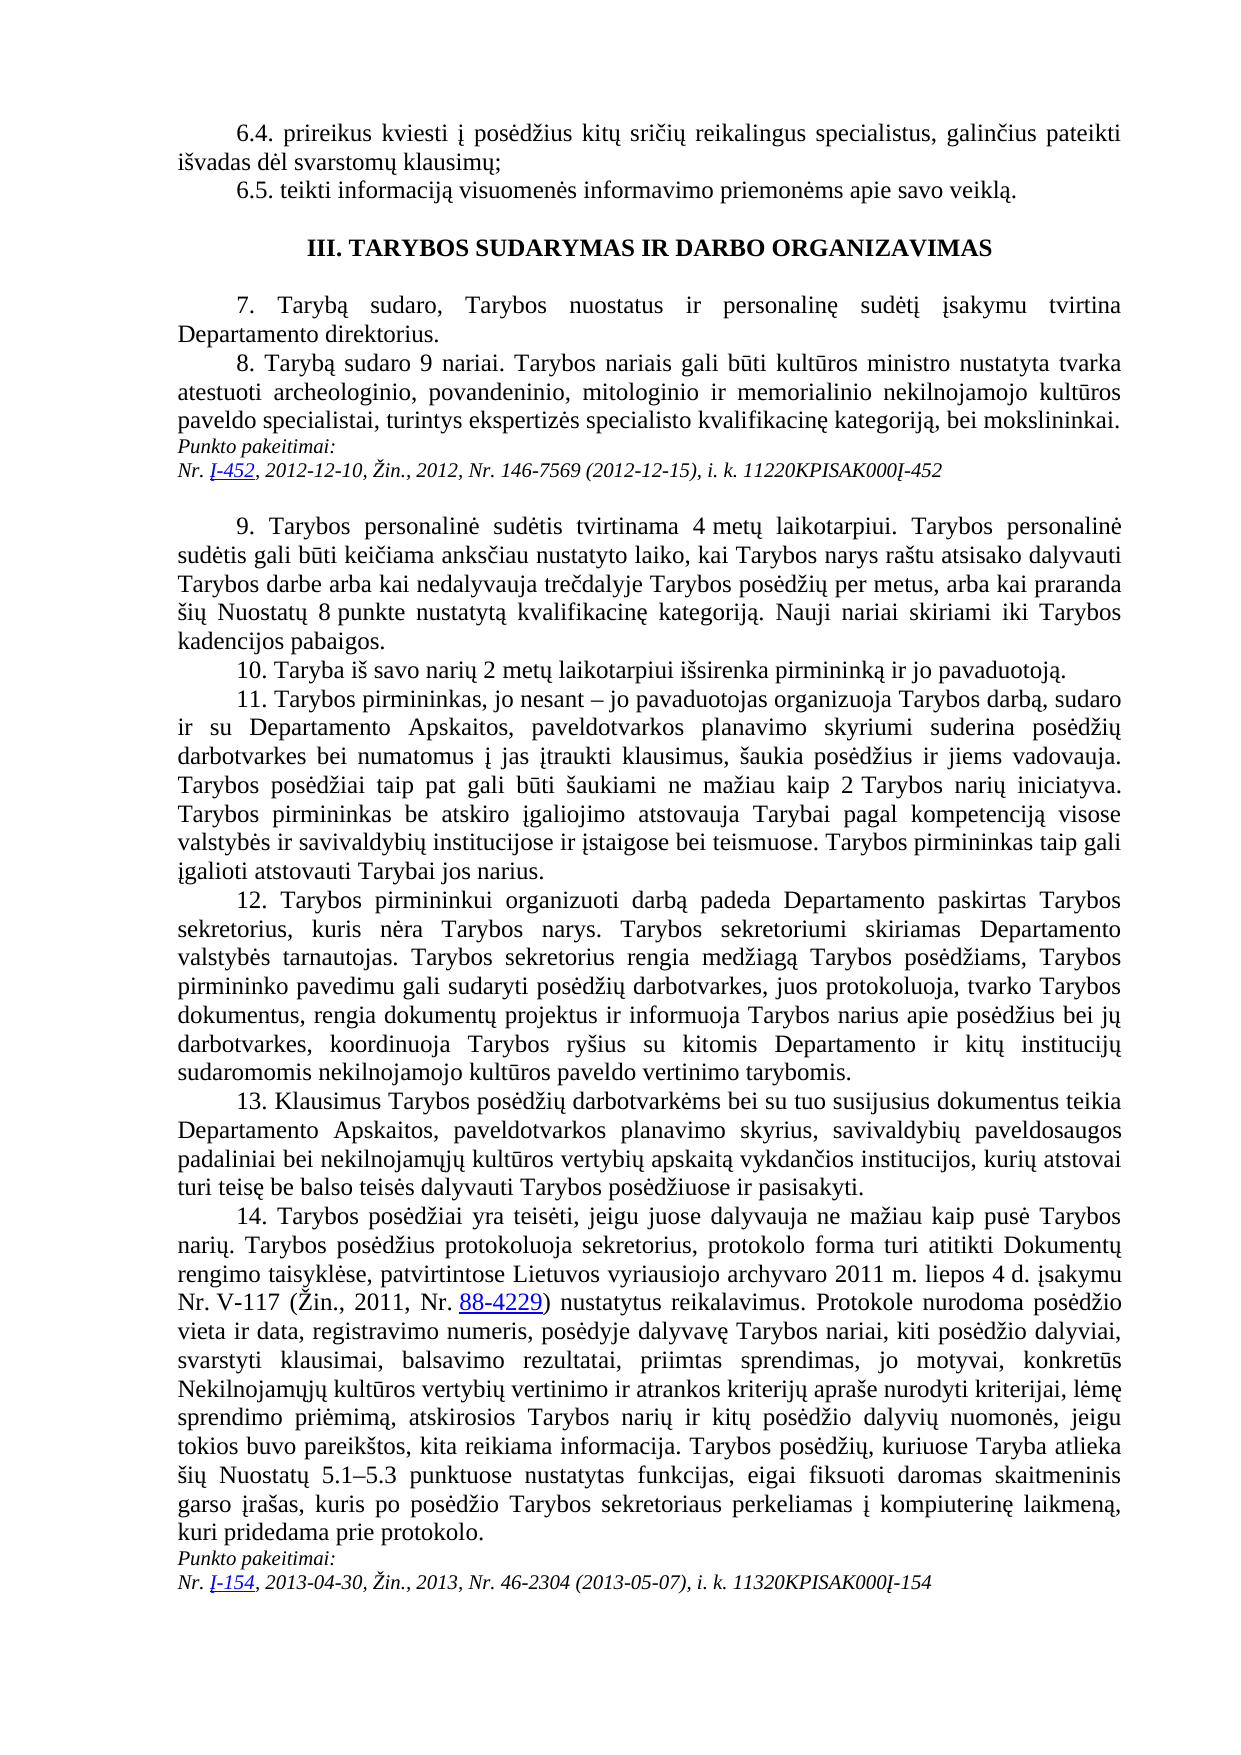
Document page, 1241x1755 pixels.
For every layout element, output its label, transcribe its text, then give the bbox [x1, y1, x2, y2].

text 13. Klausimus Tarybos posėdžių darbotvarkėms bei su tuo susijusius dokumentus teikia Departamento Apskaitos, paveldotvarkos planavimo skyrius, savivaldybių paveldosaugos padaliniai bei nekilnojamųjų kultūros vertybių apskaitą vykdančios institucijos, kurių atstovai turi teisę be balso teisės dalyvauti Tarybos posėdžiuose ir pasisakyti. [177, 1086, 1122, 1201]
text 8. Tarybą sudaro 9 nariai. Tarybos nariais gali būti kultūros ministro nustatyta tvarka atestuoti archeologinio, povandeninio, mitologinio ir memorialinio nekilnojamojo kultūros paveldo specialistai, turintys ekspertizės specialisto kvalifikacinę kategoriją, bei mokslininkai. [177, 348, 1122, 434]
text Punkto pakeitimai: [177, 1546, 1122, 1570]
text 6.5. teikti informaciją visuomenės informavimo priemonėms apie savo veiklą. [177, 176, 1122, 204]
text 6.4. prireikus kviesti į posėdžius kitų sričių reikalingus specialistus, galinčius pateikti išvadas dėl svarstomų klausimų; [177, 118, 1122, 176]
text Nr. Į-154, 2013-04-30, Žin., 2013, Nr. 46-2304 (2013-05-07), i. k. 11320KPISAK000Į-154 [177, 1570, 1122, 1594]
text 14. Tarybos posėdžiai yra teisėti, jeigu juose dalyvauja ne mažiau kaip pusė Tarybos narių. Tarybos posėdžius protokoluoja sekretorius, protokolo forma turi atitikti Dokumentų rengimo taisyklėse, patvirtintose Lietuvos vyriausiojo archyvaro 2011 m. liepos 4 d. įsakymu Nr. V-117 (Žin., 2011, Nr. 88-4229) nustatytus reikalavimus. Protokole nurodoma posėdžio vieta ir data, registravimo numeris, posėdyje dalyvavę Tarybos nariai, kiti posėdžio dalyviai, svarstyti klausimai, balsavimo rezultatai, priimtas sprendimas, jo motyvai, konkretūs Nekilnojamųjų kultūros vertybių vertinimo ir atrankos kriterijų apraše nurodyti kriterijai, lėmę sprendimo priėmimą, atskirosios Tarybos narių ir kitų posėdžio dalyvių nuomonės, jeigu tokios buvo pareikštos, kita reikiama informacija. Tarybos posėdžių, kuriuose Taryba atlieka šių Nuostatų 5.1–5.3 punktuose nustatytas funkcijas, eigai fiksuoti daromas skaitmeninis garso įrašas, kuris po posėdžio Tarybos sekretoriaus perkeliamas į kompiuterinę laikmeną, kuri pridedama prie protokolo. [177, 1201, 1122, 1546]
text Punkto pakeitimai: [177, 434, 1122, 458]
text Nr. Į-452, 2012-12-10, Žin., 2012, Nr. 146-7569 (2012-12-15), i. k. 11220KPISAK000Į-452 [177, 458, 1122, 482]
text 10. Taryba iš savo narių 2 metų laikotarpiui išsirenka pirmininką ir jo pavaduotoją. [177, 655, 1122, 684]
text 9. Tarybos personalinė sudėtis tvirtinama 4 metų laikotarpiui. Tarybos personalinė sudėtis gali būti keičiama anksčiau nustatyto laiko, kai Tarybos narys raštu atsisako dalyvauti Tarybos darbe arba kai nedalyvauja trečdalyje Tarybos posėdžių per metus, arba kai praranda šių Nuostatų 8 punkte nustatytą kvalifikacinę kategoriją. Nauji nariai skiriami iki Tarybos kadencijos pabaigos. [177, 511, 1122, 655]
text 12. Tarybos pirmininkui organizuoti darbą padeda Departamento paskirtas Tarybos sekretorius, kuris nėra Tarybos narys. Tarybos sekretoriumi skiriamas Departamento valstybės tarnautojas. Tarybos sekretorius rengia medžiagą Tarybos posėdžiams, Tarybos pirmininko pavedimu gali sudaryti posėdžių darbotvarkes, juos protokoluoja, tvarko Tarybos dokumentus, rengia dokumentų projektus ir informuoja Tarybos narius apie posėdžius bei jų darbotvarkes, koordinuoja Tarybos ryšius su kitomis Departamento ir kitų institucijų sudaromomis nekilnojamojo kultūros paveldo vertinimo tarybomis. [177, 885, 1122, 1086]
text III. TARYBOS SUDARYMAS IR DARBO ORGANIZAVIMAS [177, 233, 1122, 262]
text 11. Tarybos pirmininkas, jo nesant – jo pavaduotojas organizuoja Tarybos darbą, sudaro ir su Departamento Apskaitos, paveldotvarkos planavimo skyriumi suderina posėdžių darbotvarkes bei numatomus į jas įtraukti klausimus, šaukia posėdžius ir jiems vadovauja. Tarybos posėdžiai taip pat gali būti šaukiami ne mažiau kaip 2 Tarybos narių iniciatyva. Tarybos pirmininkas be atskiro įgaliojimo atstovauja Tarybai pagal kompetenciją visose valstybės ir savivaldybių institucijose ir įstaigose bei teismuose. Tarybos pirmininkas taip gali įgalioti atstovauti Tarybai jos narius. [177, 684, 1122, 885]
text 7. Tarybą sudaro, Tarybos nuostatus ir personalinę sudėtį įsakymu tvirtina Departamento direktorius. [177, 291, 1122, 348]
